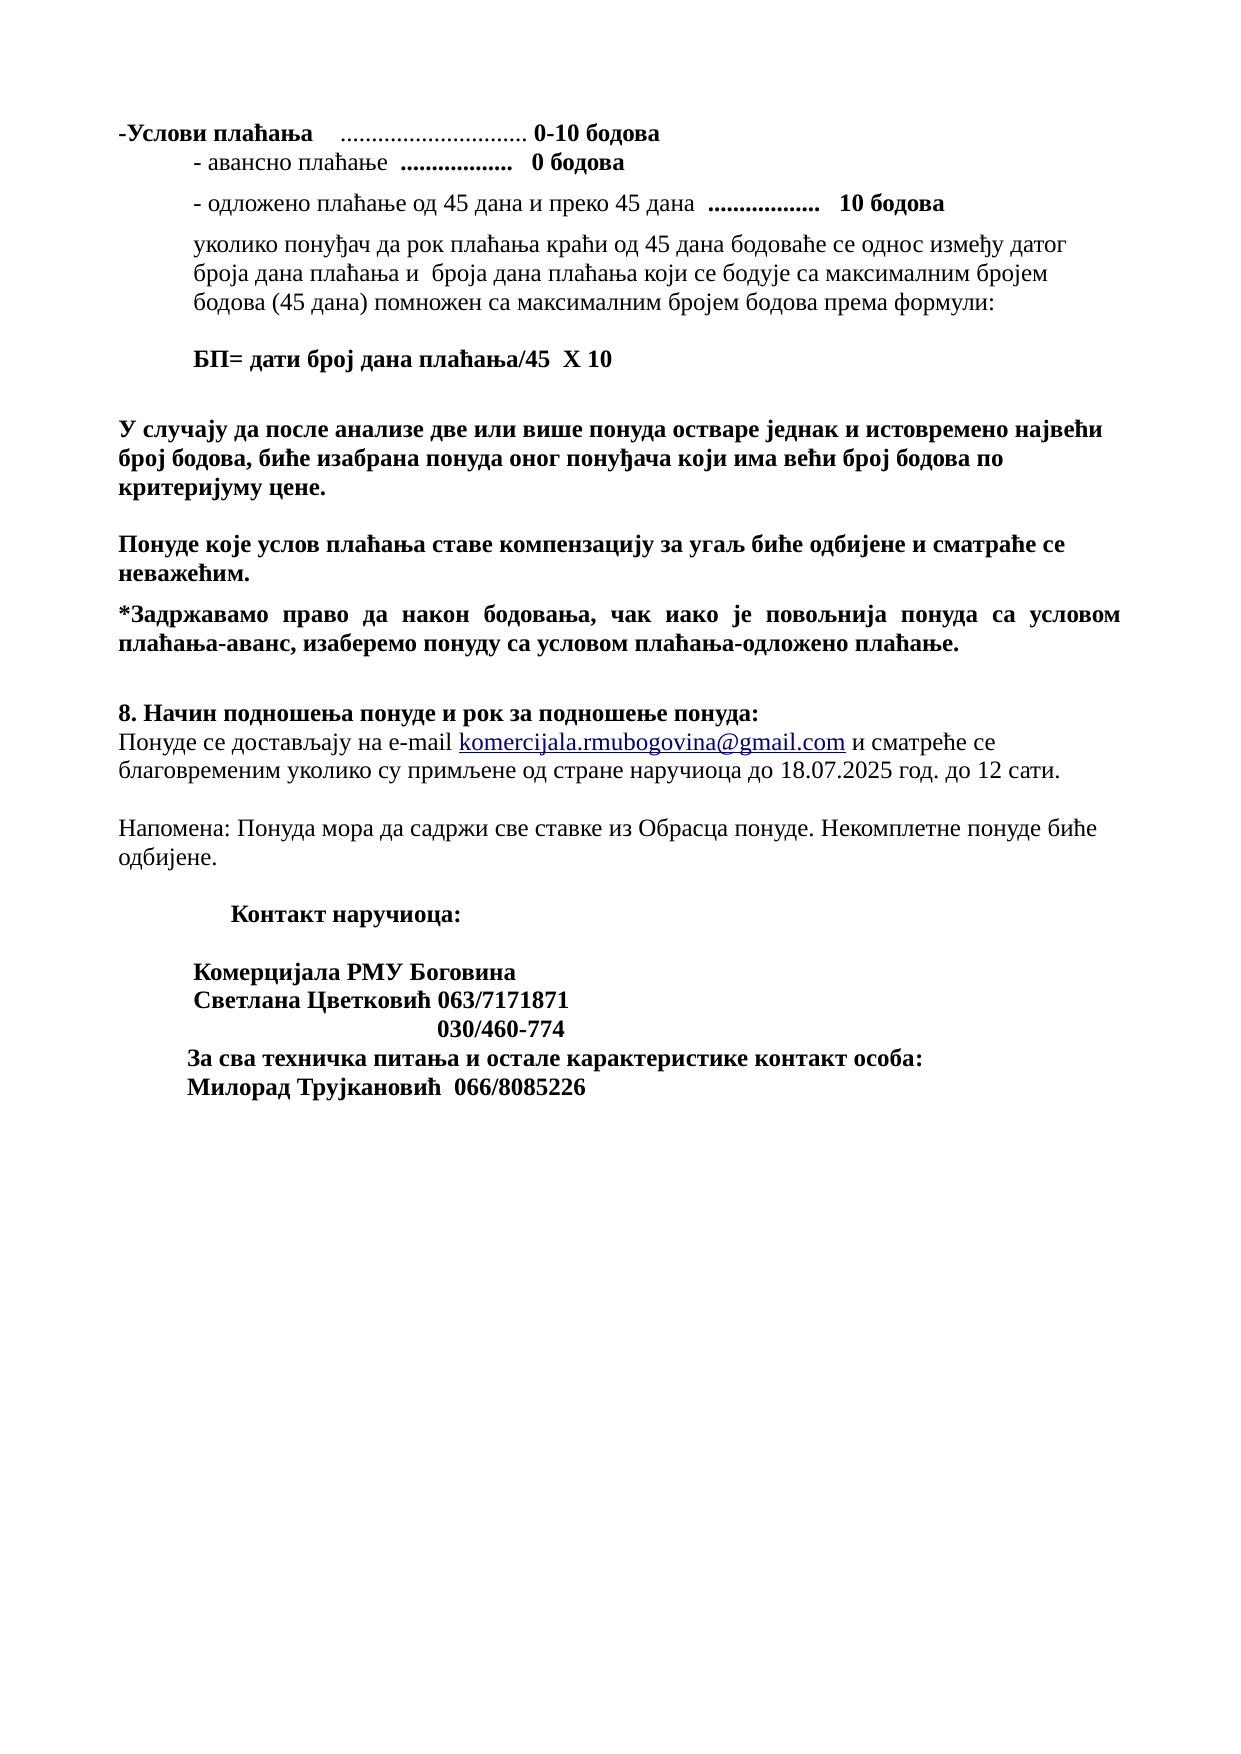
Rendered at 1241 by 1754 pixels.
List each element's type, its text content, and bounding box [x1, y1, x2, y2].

text 8. Начин подношења понуде и рок за подношење понуда: [118, 698, 1122, 727]
text Светлана Цветковић 063/7171871 [193, 986, 1122, 1014]
text Понуде се достављају на e-mail komercijala.rmubogovina@gmail.com и сматреће се благовременим уколико су примљене од стране наручиоца до 18.07.2025 год. до 12 сати. [118, 727, 1122, 784]
text БП= дати број дана плаћања/45 X 10 [193, 344, 1122, 373]
text За сва техничка питања и остале карактеристике контакт особа: [118, 1043, 1122, 1072]
text Милорад Трујкановић 066/8085226 [118, 1072, 1122, 1101]
text Понуде које услов плаћања ставе компензацију за угаљ биће одбијене и сматраће се неважећим. [118, 529, 1122, 587]
text У случају да после анализе две или више понуда остваре једнак и истовремено највећи број бодова, биће изабрана понуда оног понуђача који има већи број бодова по критеријуму цене. [118, 414, 1122, 501]
text -Услови плаћања .............................. 0-10 бодова [118, 118, 1122, 147]
text 030/460-774 [193, 1014, 1122, 1043]
text - одложено плаћање од 45 дана и преко 45 дана .................. 10 бодова [193, 188, 1122, 217]
text - авансно плаћање .................. 0 бодова [193, 147, 1122, 176]
text Напомена: Понуда мора да садржи све ставке из Обрасца понуде. Некомплетне понуде биће одбијене. [118, 813, 1122, 871]
text уколико понуђач да рок плаћања краћи од 45 дана бодоваће се однос између датог броја дана плаћања и броја дана плаћања који се бодује са максималним бројем бодова (45 дана) помножен са максималним бројем бодова према формули: [193, 229, 1122, 316]
list Контакт наручиоца: [193, 899, 1122, 928]
text *Задржавамо право да након бодовања, чак иако је повољнија понуда са условом плаћања-аванс, изаберемо понуду са условом плаћања-одложено плаћање. [118, 599, 1122, 657]
text Комерцијала РМУ Боговина [118, 957, 1122, 986]
